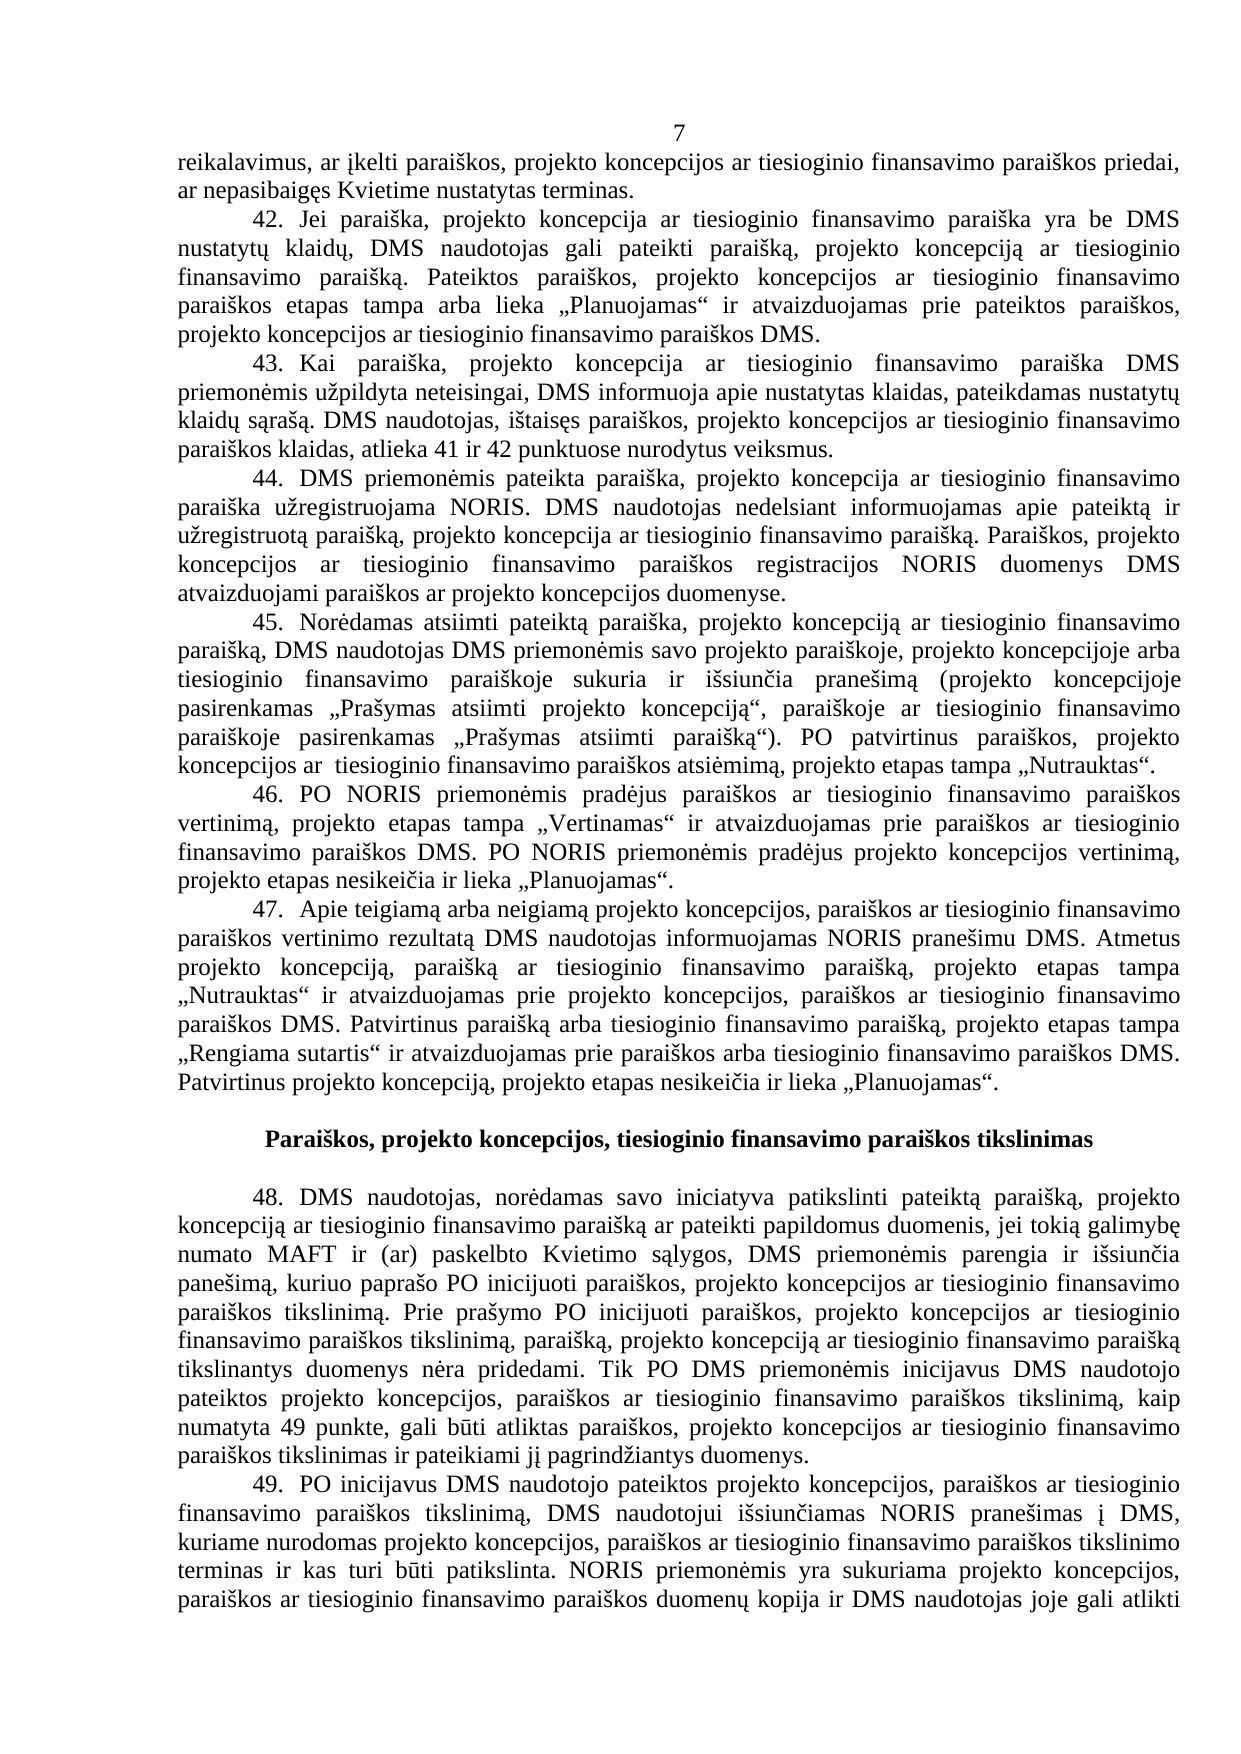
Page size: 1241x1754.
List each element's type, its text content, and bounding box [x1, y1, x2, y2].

text 44. DMS priemonėmis pateikta paraiška, projekto koncepcija ar tiesioginio finansavimo paraiška užregistruojama NORIS. DMS naudotojas nedelsiant informuojamas apie pateiktą ir užregistruotą paraišką, projekto koncepcija ar tiesioginio finansavimo paraišką. Paraiškos, projekto koncepcijos ar tiesioginio finansavimo paraiškos registracijos NORIS duomenys DMS atvaizduojami paraiškos ar projekto koncepcijos duomenyse. [177, 463, 1181, 607]
text 46. PO NORIS priemonėmis pradėjus paraiškos ar tiesioginio finansavimo paraiškos vertinimą, projekto etapas tampa „Vertinamas“ ir atvaizduojamas prie paraiškos ar tiesioginio finansavimo paraiškos DMS. PO NORIS priemonėmis pradėjus projekto koncepcijos vertinimą, projekto etapas nesikeičia ir lieka „Planuojamas“. [177, 779, 1181, 894]
text 49. PO inicijavus DMS naudotojo pateiktos projekto koncepcijos, paraiškos ar tiesioginio finansavimo paraiškos tikslinimą, DMS naudotojui išsiunčiamas NORIS pranešimas į DMS, kuriame nurodomas projekto koncepcijos, paraiškos ar tiesioginio finansavimo paraiškos tikslinimo terminas ir kas turi būti patikslinta. NORIS priemonėmis yra sukuriama projekto koncepcijos, paraiškos ar tiesioginio finansavimo paraiškos duomenų kopija ir DMS naudotojas joje gali atlikti [177, 1469, 1181, 1613]
text 47. Apie teigiamą arba neigiamą projekto koncepcijos, paraiškos ar tiesioginio finansavimo paraiškos vertinimo rezultatą DMS naudotojas informuojamas NORIS pranešimu DMS. Atmetus projekto koncepciją, paraišką ar tiesioginio finansavimo paraišką, projekto etapas tampa „Nutrauktas“ ir atvaizduojamas prie projekto koncepcijos, paraiškos ar tiesioginio finansavimo paraiškos DMS. Patvirtinus paraišką arba tiesioginio finansavimo paraišką, projekto etapas tampa „Rengiama sutartis“ ir atvaizduojamas prie paraiškos arba tiesioginio finansavimo paraiškos DMS. Patvirtinus projekto koncepciją, projekto etapas nesikeičia ir lieka „Planuojamas“. [177, 894, 1181, 1096]
text Paraiškos, projekto koncepcijos, tiesioginio finansavimo paraiškos tikslinimas [177, 1124, 1181, 1153]
text 45. Norėdamas atsiimti pateiktą paraiška, projekto koncepciją ar tiesioginio finansavimo paraišką, DMS naudotojas DMS priemonėmis savo projekto paraiškoje, projekto koncepcijoje arba tiesioginio finansavimo paraiškoje sukuria ir išsiunčia pranešimą (projekto koncepcijoje pasirenkamas „Prašymas atsiimti projekto koncepciją“, paraiškoje ar tiesioginio finansavimo paraiškoje pasirenkamas „Prašymas atsiimti paraišką“). PO patvirtinus paraiškos, projekto koncepcijos ar tiesioginio finansavimo paraiškos atsiėmimą, projekto etapas tampa „Nutrauktas“. [177, 607, 1181, 779]
text reikalavimus, ar įkelti paraiškos, projekto koncepcijos ar tiesioginio finansavimo paraiškos priedai, ar nepasibaigęs Kvietime nustatytas terminas. [177, 147, 1181, 204]
text 48. DMS naudotojas, norėdamas savo iniciatyva patikslinti pateiktą paraišką, projekto koncepciją ar tiesioginio finansavimo paraišką ar pateikti papildomus duomenis, jei tokią galimybę numato MAFT ir (ar) paskelbto Kvietimo sąlygos, DMS priemonėmis parengia ir išsiunčia panešimą, kuriuo paprašo PO inicijuoti paraiškos, projekto koncepcijos ar tiesioginio finansavimo paraiškos tikslinimą. Prie prašymo PO inicijuoti paraiškos, projekto koncepcijos ar tiesioginio finansavimo paraiškos tikslinimą, paraišką, projekto koncepciją ar tiesioginio finansavimo paraišką tikslinantys duomenys nėra pridedami. Tik PO DMS priemonėmis inicijavus DMS naudotojo pateiktos projekto koncepcijos, paraiškos ar tiesioginio finansavimo paraiškos tikslinimą, kaip numatyta 49 punkte, gali būti atliktas paraiškos, projekto koncepcijos ar tiesioginio finansavimo paraiškos tikslinimas ir pateikiami jį pagrindžiantys duomenys. [177, 1182, 1181, 1469]
text 43. Kai paraiška, projekto koncepcija ar tiesioginio finansavimo paraiška DMS priemonėmis užpildyta neteisingai, DMS informuoja apie nustatytas klaidas, pateikdamas nustatytų klaidų sąrašą. DMS naudotojas, ištaisęs paraiškos, projekto koncepcijos ar tiesioginio finansavimo paraiškos klaidas, atlieka 41 ir 42 punktuose nurodytus veiksmus. [177, 348, 1181, 463]
text 42. Jei paraiška, projekto koncepcija ar tiesioginio finansavimo paraiška yra be DMS nustatytų klaidų, DMS naudotojas gali pateikti paraišką, projekto koncepciją ar tiesioginio finansavimo paraišką. Pateiktos paraiškos, projekto koncepcijos ar tiesioginio finansavimo paraiškos etapas tampa arba lieka „Planuojamas“ ir atvaizduojamas prie pateiktos paraiškos, projekto koncepcijos ar tiesioginio finansavimo paraiškos DMS. [177, 204, 1181, 348]
